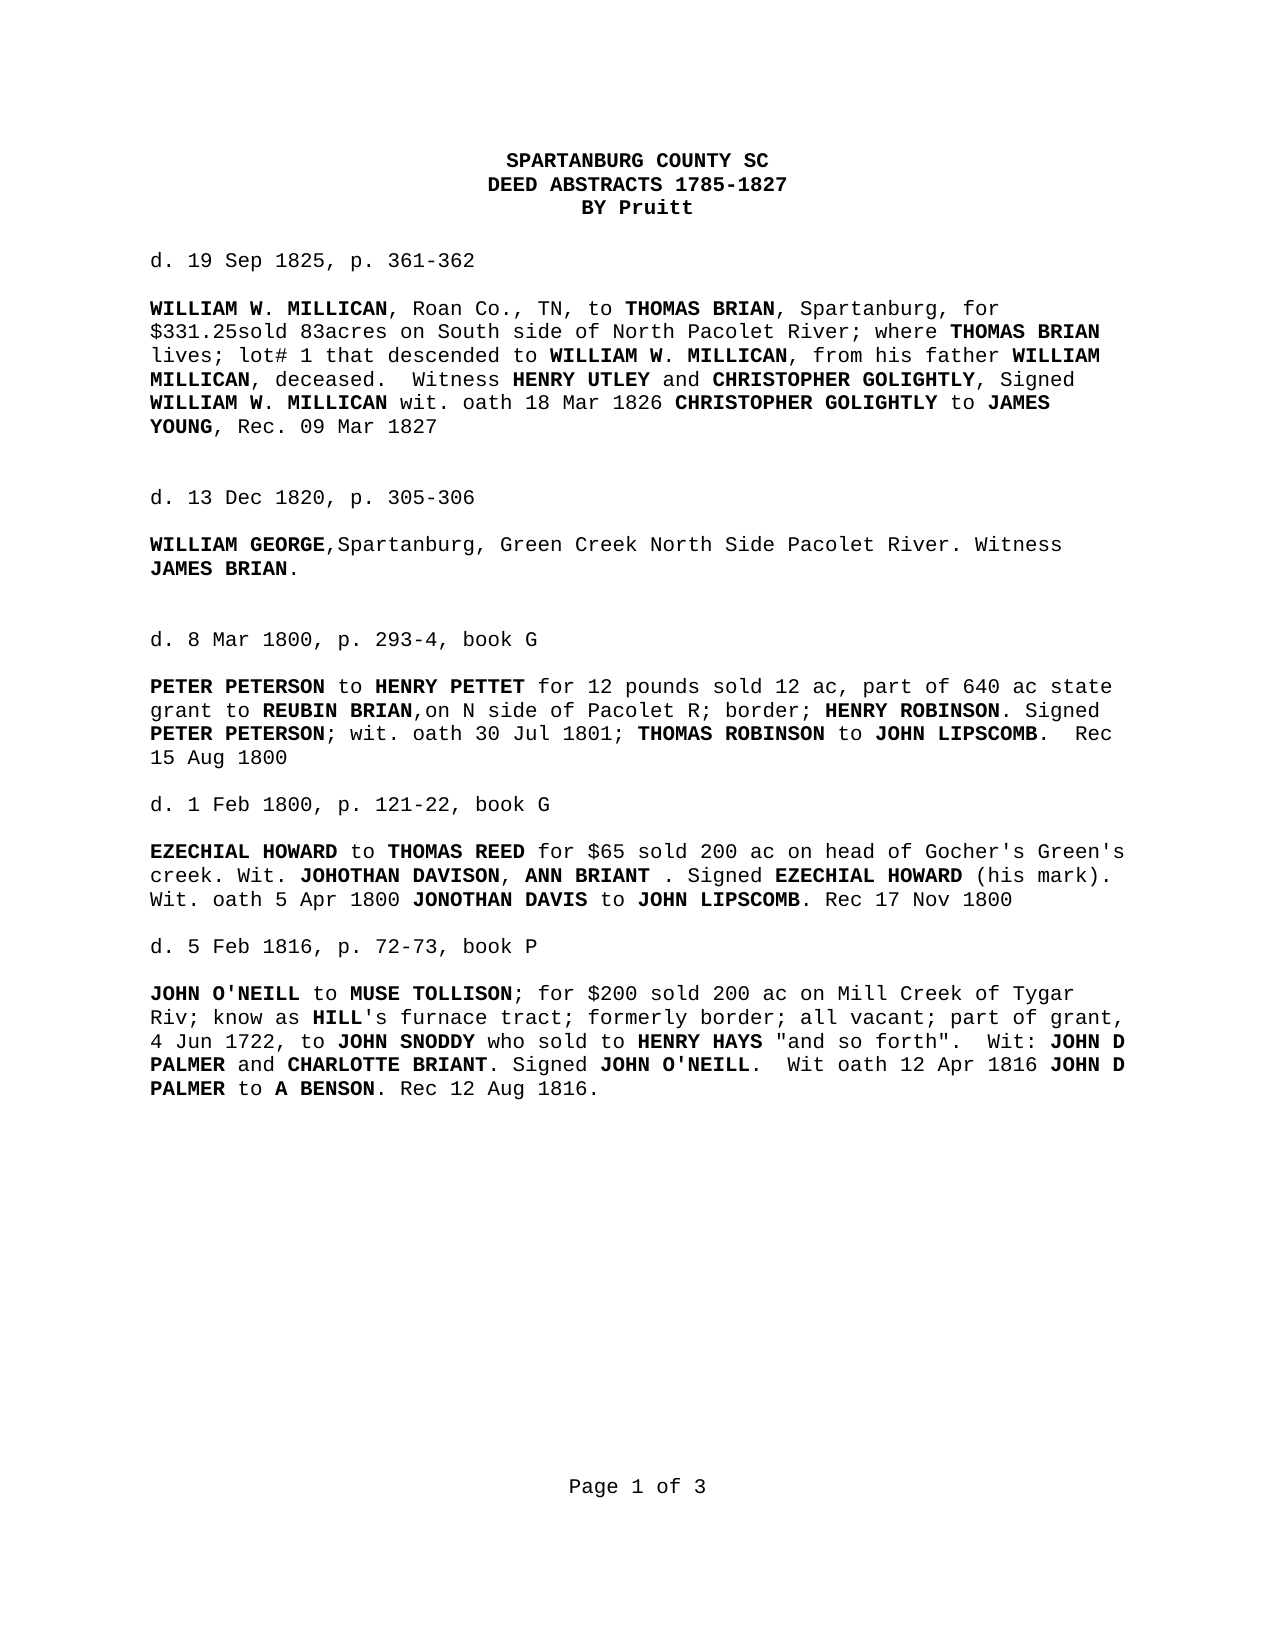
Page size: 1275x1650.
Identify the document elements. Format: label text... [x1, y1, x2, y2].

text PETER PETERSON to HENRY PETTET for 12 pounds sold 12 ac, part of 640 ac state grant to REUBIN BRIAN,on N side of Pacolet R; border; HENRY ROBINSON. Signed PETER PETERSON; wit. oath 30 Jul 1801; THOMAS ROBINSON to JOHN LIPSCOMB. Rec 15 Aug 1800 [150, 676, 1125, 771]
text d. 19 Sep 1825, p. 361-362 [150, 250, 1125, 274]
text d. 1 Feb 1800, p. 121-22, book G [150, 794, 1125, 818]
text EZECHIAL HOWARD to THOMAS REED for $65 sold 200 ac on head of Gocher's Green's creek. Wit. JOHOTHAN DAVISON, ANN BRIANT . Signed EZECHIAL HOWARD (his mark). Wit. oath 5 Apr 1800 JONOTHAN DAVIS to JOHN LIPSCOMB. Rec 17 Nov 1800 [150, 842, 1125, 912]
text WILLIAM W. MILLICAN, Roan Co., TN, to THOMAS BRIAN, Spartanburg, for $331.25sold 83acres on South side of North Pacolet River; where THOMAS BRIAN lives; lot# 1 that descended to WILLIAM W. MILLICAN, from his father WILLIAM MILLICAN, deceased. Witness HENRY UTLEY and CHRISTOPHER GOLIGHTLY, Signed WILLIAM W. MILLICAN wit. oath 18 Mar 1826 CHRISTOPHER GOLIGHTLY to JAMES YOUNG, Rec. 09 Mar 1827 [150, 298, 1125, 439]
text d. 13 Dec 1820, p. 305-306 [150, 487, 1125, 511]
text d. 5 Feb 1816, p. 72-73, book P [150, 936, 1125, 960]
text JOHN O'NEILL to MUSE TOLLISON; for $200 sold 200 ac on Mill Creek of Tygar Riv; know as HILL's furnace tract; formerly border; all vacant; part of grant, 4 Jun 1722, to JOHN SNODDY who sold to HENRY HAYS "and so forth". Wit: JOHN D PALMER and CHARLOTTE BRIANT. Signed JOHN O'NEILL. Wit oath 12 Apr 1816 JOHN D PALMER to A BENSON. Rec 12 Aug 1816. [150, 983, 1125, 1102]
text WILLIAM GEORGE,Spartanburg, Green Creek North Side Pacolet River. Witness JAMES BRIAN. [150, 534, 1125, 581]
text d. 8 Mar 1800, p. 293-4, book G [150, 629, 1125, 652]
